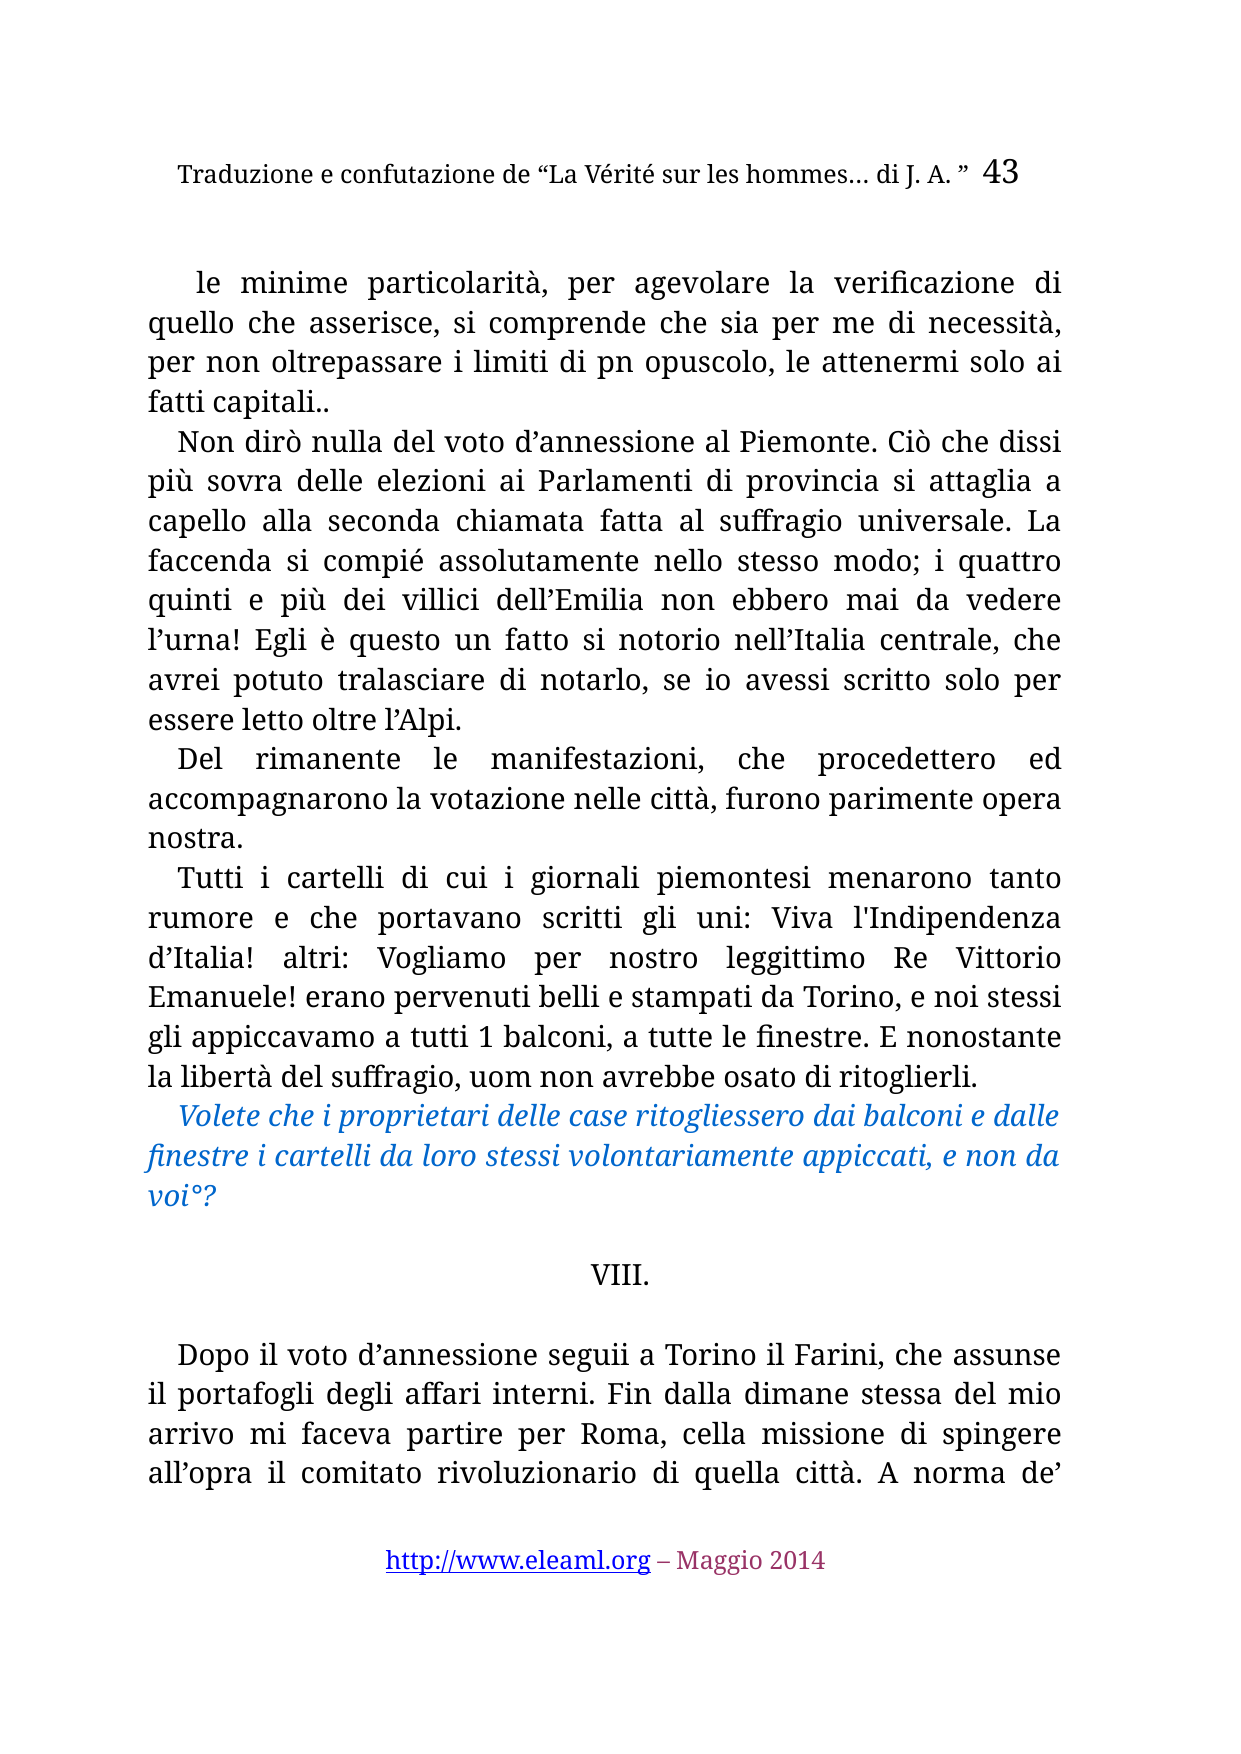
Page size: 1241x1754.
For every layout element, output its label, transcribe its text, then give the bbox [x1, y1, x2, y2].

text Non dirò nulla del voto d’annessione al Piemonte. Ciò che dissi più sovra delle elezioni ai Parlamenti di provincia si attaglia a capello alla seconda chiamata fatta al suffragio universale. La faccenda si compié assolutamente nello stesso modo; i quattro quinti e più dei villici dell’Emilia non ebbero mai da vedere l’urna! Egli è questo un fatto si notorio nell’Italia centrale, che avrei potuto tralasciare di notarlo, se io avessi scritto solo per essere letto oltre l’Alpi. [148, 421, 1063, 738]
text Tutti i cartelli di cui i giornali piemontesi menarono tanto rumore e che portavano scritti gli uni: Viva l'Indipendenza d’Italia! altri: Vogliamo per nostro leggittimo Re Vittorio Emanuele! erano pervenuti belli e stampati da Torino, e noi stessi gli appiccavamo a tutti 1 balconi, a tutte le finestre. E nonostante la libertà del suffragio, uom non avrebbe osato di ritoglierli. [148, 857, 1063, 1096]
text Del rimanente le manifestazioni, che procedettero ed accompagnarono la votazione nelle città, furono parimente opera nostra. [148, 738, 1063, 857]
text VIII. [148, 1254, 1063, 1294]
text le minime particolarità, per agevolare la verificazione di quello che asserisce, si comprende che sia per me di necessità, per non oltrepassare i limiti di pn opuscolo, le attenermi solo ai fatti capitali.. [148, 262, 1063, 421]
text Dopo il voto d’annessione seguii a Torino il Farini, che assunse il portafogli degli affari interni. Fin dalla dimane stessa del mio arrivo mi faceva partire per Roma, cella missione di spingere all’opra il comitato rivoluzionario di quella città. A norma de’ [148, 1334, 1063, 1492]
text Volete che i proprietari delle case ritogliessero dai balconi e dalle finestre i cartelli da loro stessi volontariamente appiccati, e non da voi°? [148, 1096, 1063, 1215]
